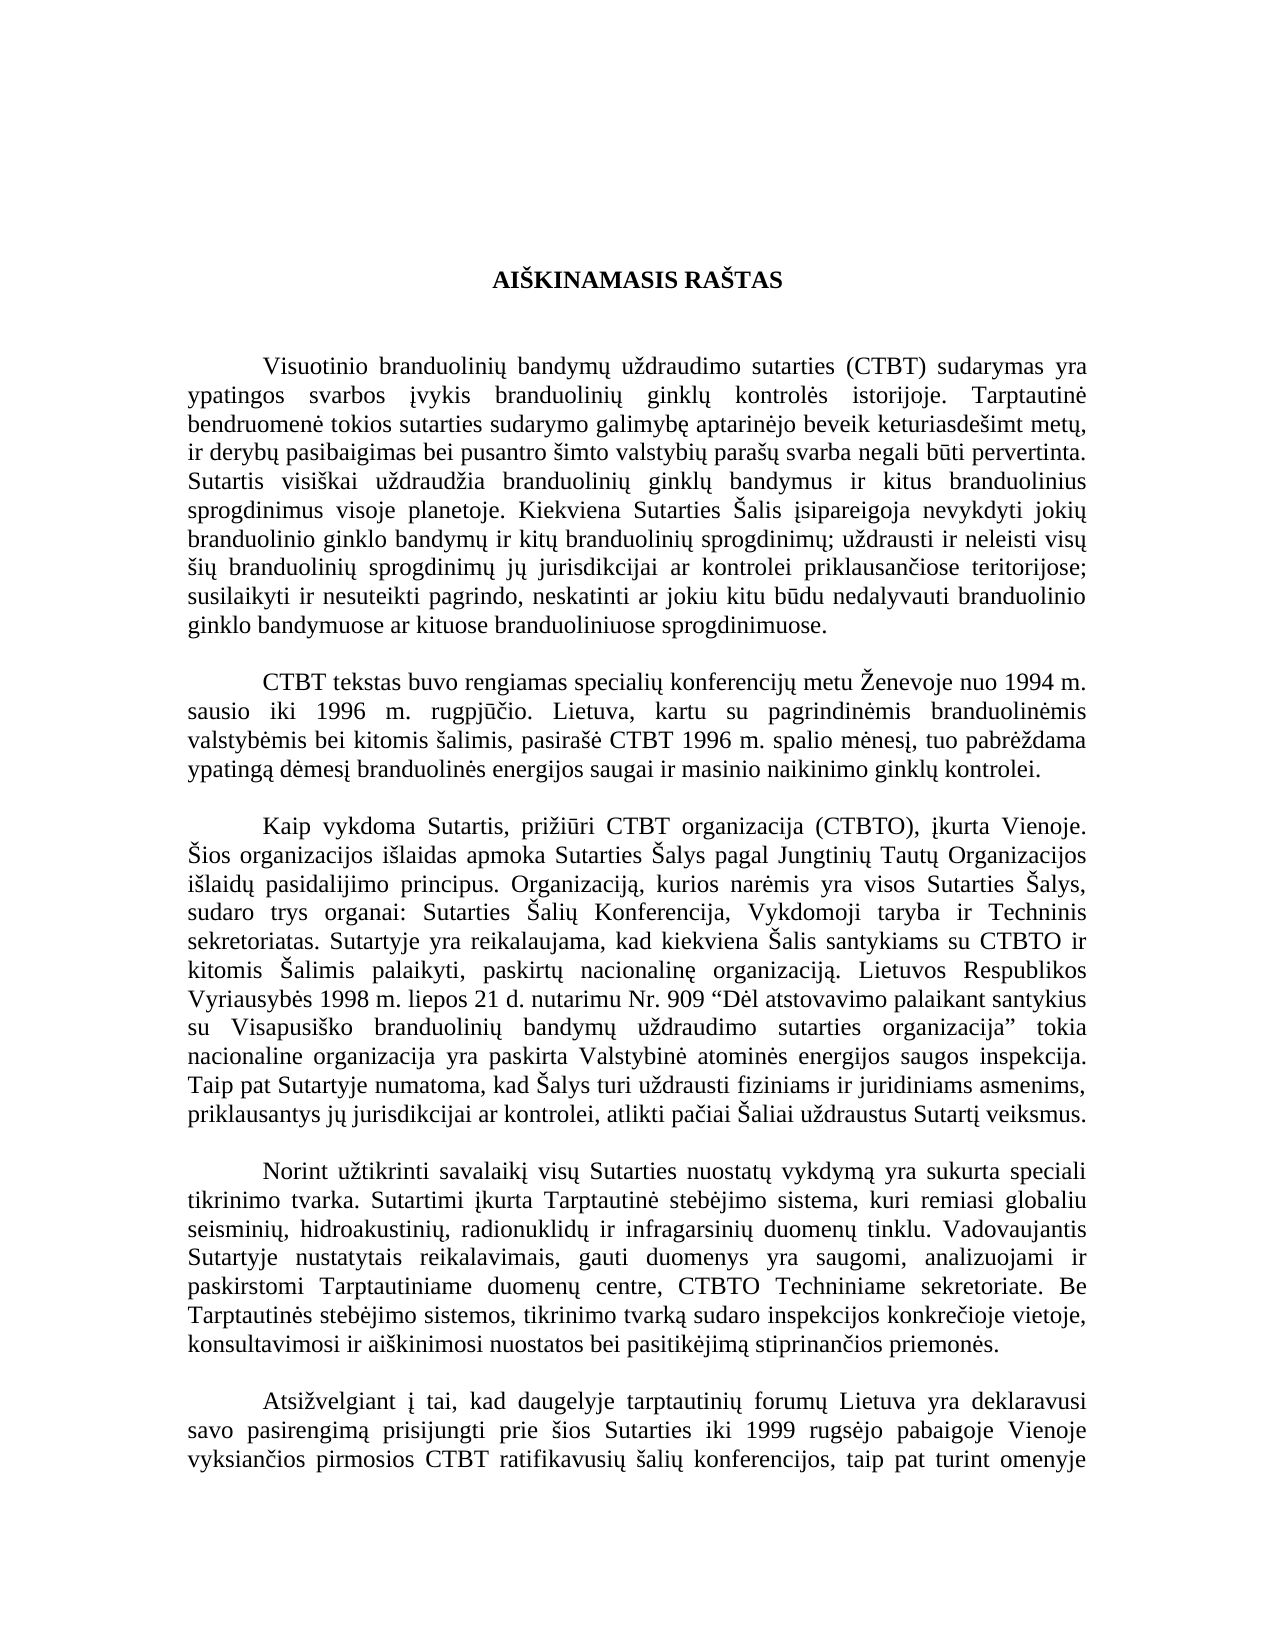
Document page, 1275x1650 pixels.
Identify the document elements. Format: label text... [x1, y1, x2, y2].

text Norint užtikrinti savalaikį visų Sutarties nuostatų vykdymą yra sukurta speciali tikrinimo tvarka. Sutartimi įkurta Tarptautinė stebėjimo sistema, kuri remiasi globaliu seisminių, hidroakustinių, radionuklidų ir infragarsinių duomenų tinklu. Vadovaujantis Sutartyje nustatytais reikalavimais, gauti duomenys yra saugomi, analizuojami ir paskirstomi Tarptautiniame duomenų centre, CTBTO Techniniame sekretoriate. Be Tarptautinės stebėjimo sistemos, tikrinimo tvarką sudaro inspekcijos konkrečioje vietoje, konsultavimosi ir aiškinimosi nuostatos bei pasitikėjimą stiprinančios priemonės. [187, 1156, 1087, 1357]
text Visuotinio branduolinių bandymų uždraudimo sutarties (CTBT) sudarymas yra ypatingos svarbos įvykis branduolinių ginklų kontrolės istorijoje. Tarptautinė bendruomenė tokios sutarties sudarymo galimybę aptarinėjo beveik keturiasdešimt metų, ir derybų pasibaigimas bei pusantro šimto valstybių parašų svarba negali būti pervertinta. Sutartis visiškai uždraudžia branduolinių ginklų bandymus ir kitus branduolinius sprogdinimus visoje planetoje. Kiekviena Sutarties Šalis įsipareigoja nevykdyti jokių branduolinio ginklo bandymų ir kitų branduolinių sprogdinimų; uždrausti ir neleisti visų šių branduolinių sprogdinimų jų jurisdikcijai ar kontrolei priklausančiose teritorijose; susilaikyti ir nesuteikti pagrindo, neskatinti ar jokiu kitu būdu nedalyvauti branduolinio ginklo bandymuose ar kituose branduoliniuose sprogdinimuose. [187, 351, 1087, 639]
text Atsižvelgiant į tai, kad daugelyje tarptautinių forumų Lietuva yra deklaravusi savo pasirengimą prisijungti prie šios Sutarties iki 1999 rugsėjo pabaigoje Vienoje vyksiančios pirmosios CTBT ratifikavusių šalių konferencijos, taip pat turint omenyje [187, 1386, 1087, 1472]
text CTBT tekstas buvo rengiamas specialių konferencijų metu Ženevoje nuo 1994 m. sausio iki 1996 m. rugpjūčio. Lietuva, kartu su pagrindinėmis branduolinėmis valstybėmis bei kitomis šalimis, pasirašė CTBT 1996 m. spalio mėnesį, tuo pabrėždama ypatingą dėmesį branduolinės energijos saugai ir masinio naikinimo ginklų kontrolei. [187, 667, 1087, 782]
text Kaip vykdoma Sutartis, prižiūri CTBT organizacija (CTBTO), įkurta Vienoje. Šios organizacijos išlaidas apmoka Sutarties Šalys pagal Jungtinių Tautų Organizacijos išlaidų pasidalijimo principus. Organizaciją, kurios narėmis yra visos Sutarties Šalys, sudaro trys organai: Sutarties Šalių Konferencija, Vykdomoji taryba ir Techninis sekretoriatas. Sutartyje yra reikalaujama, kad kiekviena Šalis santykiams su CTBTO ir kitomis Šalimis palaikyti, paskirtų nacionalinę organizaciją. Lietuvos Respublikos Vyriausybės 1998 m. liepos 21 d. nutarimu Nr. 909 “Dėl atstovavimo palaikant santykius su Visapusiško branduolinių bandymų uždraudimo sutarties organizacija” tokia nacionaline organizacija yra paskirta Valstybinė atominės energijos saugos inspekcija. Taip pat Sutartyje numatoma, kad Šalys turi uždrausti fiziniams ir juridiniams asmenims, priklausantys jų jurisdikcijai ar kontrolei, atlikti pačiai Šaliai uždraustus Sutartį veiksmus. [187, 811, 1087, 1127]
subtitle AIŠKINAMASIS RAŠTAS [187, 265, 1087, 294]
